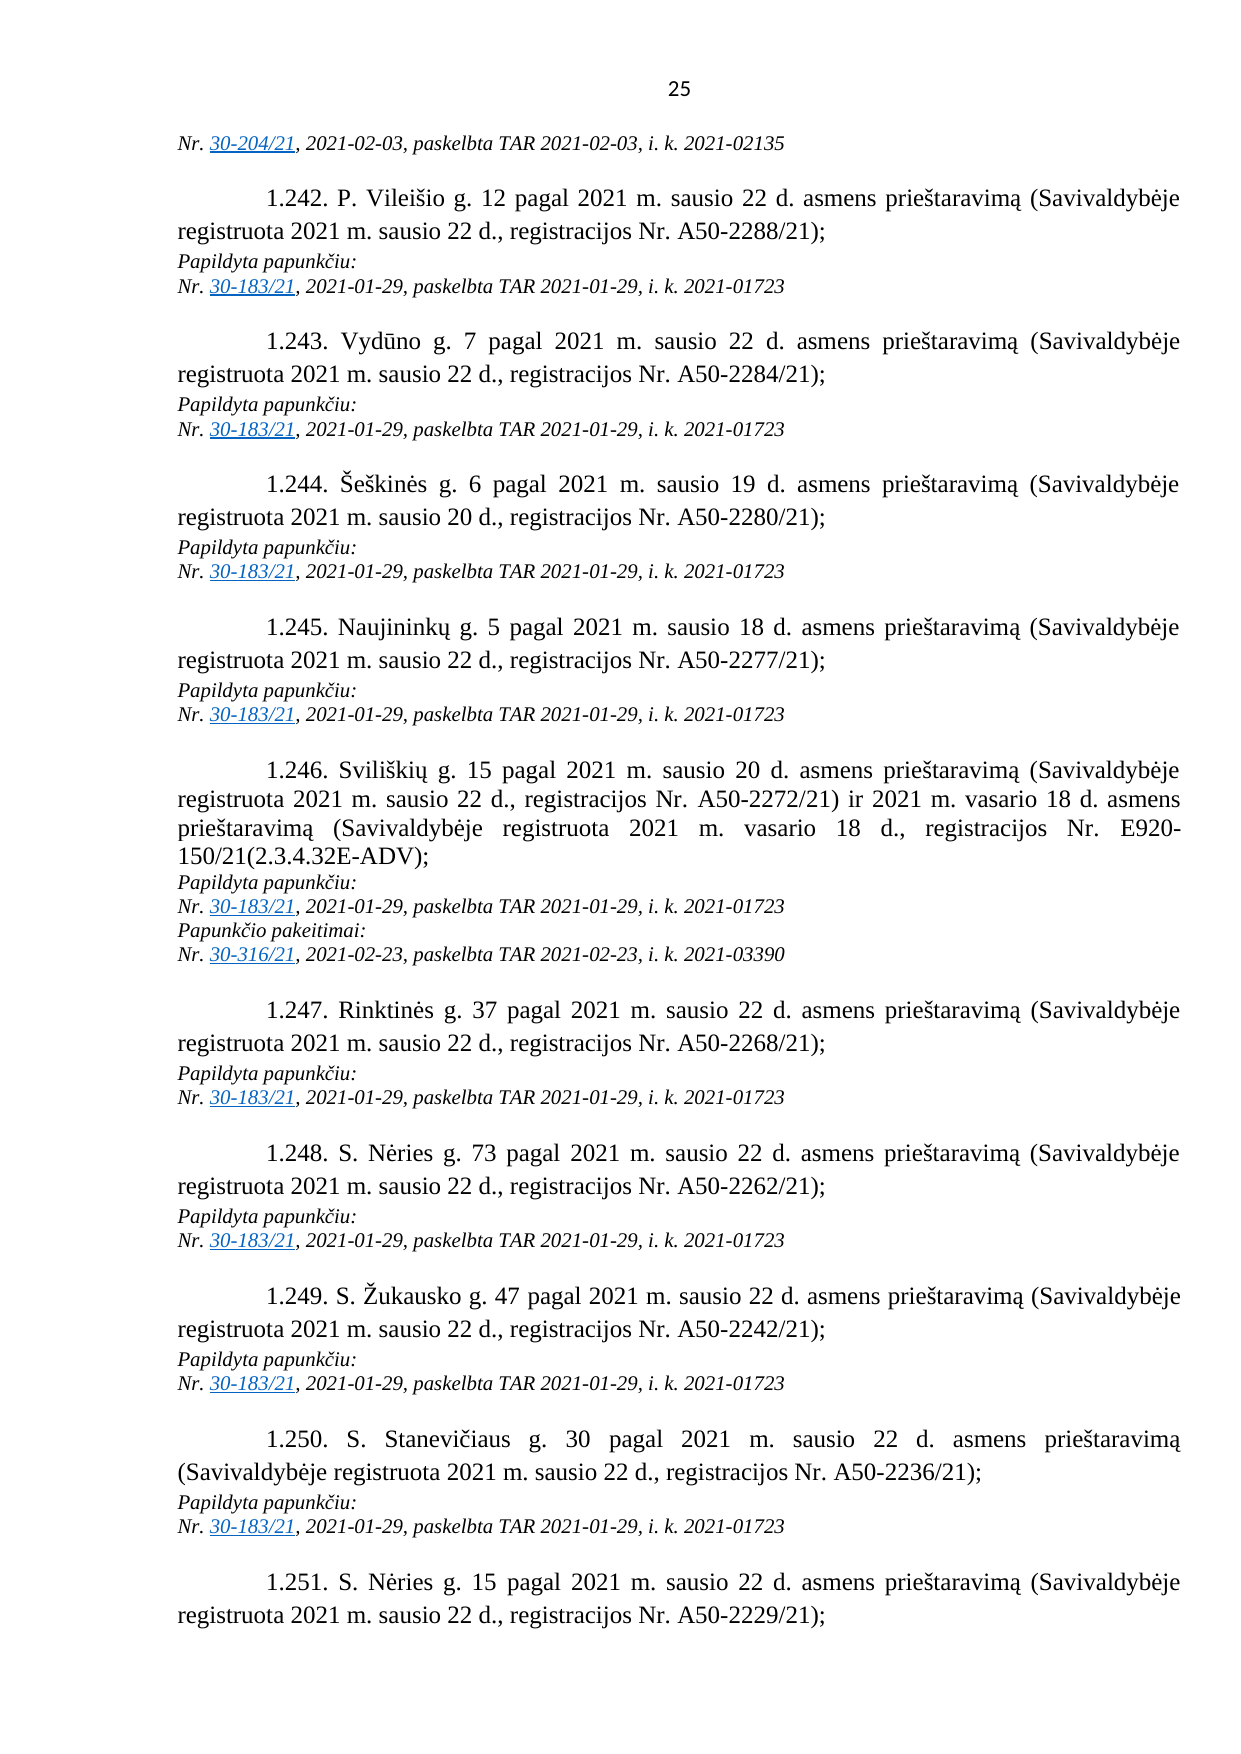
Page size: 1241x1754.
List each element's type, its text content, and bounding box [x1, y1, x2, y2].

text Nr. 30-316/21, 2021-02-23, paskelbta TAR 2021-02-23, i. k. 2021-03390 [177, 942, 1181, 966]
text Papunkčio pakeitimai: [177, 918, 1181, 942]
text Nr. 30-183/21, 2021-01-29, paskelbta TAR 2021-01-29, i. k. 2021-01723 [177, 273, 1181, 298]
text Nr. 30-183/21, 2021-01-29, paskelbta TAR 2021-01-29, i. k. 2021-01723 [177, 416, 1181, 441]
text Papildyta papunkčiu: [177, 1490, 1181, 1514]
text Nr. 30-183/21, 2021-01-29, paskelbta TAR 2021-01-29, i. k. 2021-01723 [177, 559, 1181, 583]
text Nr. 30-183/21, 2021-01-29, paskelbta TAR 2021-01-29, i. k. 2021-01723 [177, 1228, 1181, 1252]
text Nr. 30-183/21, 2021-01-29, paskelbta TAR 2021-01-29, i. k. 2021-01723 [177, 702, 1181, 726]
text 1.243. Vydūno g. 7 pagal 2021 m. sausio 22 d. asmens prieštaravimą (Savivaldybėje registruota 2021 m. sausio 22 d., registracijos Nr. A50-2284/21); [177, 326, 1181, 388]
text 1.244. Šeškinės g. 6 pagal 2021 m. sausio 19 d. asmens prieštaravimą (Savivaldybėje registruota 2021 m. sausio 20 d., registracijos Nr. A50-2280/21); [177, 469, 1181, 531]
text Nr. 30-204/21, 2021-02-03, paskelbta TAR 2021-02-03, i. k. 2021-02135 [177, 131, 1181, 155]
text Papildyta papunkčiu: [177, 870, 1181, 894]
text 1.248. S. Nėries g. 73 pagal 2021 m. sausio 22 d. asmens prieštaravimą (Savivaldybėje registruota 2021 m. sausio 22 d., registracijos Nr. A50-2262/21); [177, 1138, 1181, 1200]
text Papildyta papunkčiu: [177, 392, 1181, 416]
text 1.242. P. Vileišio g. 12 pagal 2021 m. sausio 22 d. asmens prieštaravimą (Savivaldybėje registruota 2021 m. sausio 22 d., registracijos Nr. A50-2288/21); [177, 183, 1181, 245]
text Nr. 30-183/21, 2021-01-29, paskelbta TAR 2021-01-29, i. k. 2021-01723 [177, 1514, 1181, 1538]
text 1.251. S. Nėries g. 15 pagal 2021 m. sausio 22 d. asmens prieštaravimą (Savivaldybėje registruota 2021 m. sausio 22 d., registracijos Nr. A50-2229/21); [177, 1567, 1181, 1628]
text 1.246. Sviliškių g. 15 pagal 2021 m. sausio 20 d. asmens prieštaravimą (Savivaldybėje registruota 2021 m. sausio 22 d., registracijos Nr. A50-2272/21) ir 2021 m. vasario 18 d. asmens prieštaravimą (Savivaldybėje registruota 2021 m. vasario 18 d., registracijos Nr. E920-150/21(2.3.4.32E-ADV); [177, 755, 1181, 870]
text Papildyta papunkčiu: [177, 535, 1181, 559]
text Papildyta papunkčiu: [177, 249, 1181, 273]
text Papildyta papunkčiu: [177, 678, 1181, 702]
text Nr. 30-183/21, 2021-01-29, paskelbta TAR 2021-01-29, i. k. 2021-01723 [177, 1085, 1181, 1109]
text Papildyta papunkčiu: [177, 1347, 1181, 1371]
text 1.250. S. Stanevičiaus g. 30 pagal 2021 m. sausio 22 d. asmens prieštaravimą (Savivaldybėje registruota 2021 m. sausio 22 d., registracijos Nr. A50-2236/21); [177, 1424, 1181, 1486]
text Nr. 30-183/21, 2021-01-29, paskelbta TAR 2021-01-29, i. k. 2021-01723 [177, 894, 1181, 918]
text Nr. 30-183/21, 2021-01-29, paskelbta TAR 2021-01-29, i. k. 2021-01723 [177, 1371, 1181, 1395]
text Papildyta papunkčiu: [177, 1204, 1181, 1228]
text 1.247. Rinktinės g. 37 pagal 2021 m. sausio 22 d. asmens prieštaravimą (Savivaldybėje registruota 2021 m. sausio 22 d., registracijos Nr. A50-2268/21); [177, 995, 1181, 1057]
text 1.245. Naujininkų g. 5 pagal 2021 m. sausio 18 d. asmens prieštaravimą (Savivaldybėje registruota 2021 m. sausio 22 d., registracijos Nr. A50-2277/21); [177, 612, 1181, 674]
text 1.249. S. Žukausko g. 47 pagal 2021 m. sausio 22 d. asmens prieštaravimą (Savivaldybėje registruota 2021 m. sausio 22 d., registracijos Nr. A50-2242/21); [177, 1281, 1181, 1343]
text Papildyta papunkčiu: [177, 1061, 1181, 1085]
